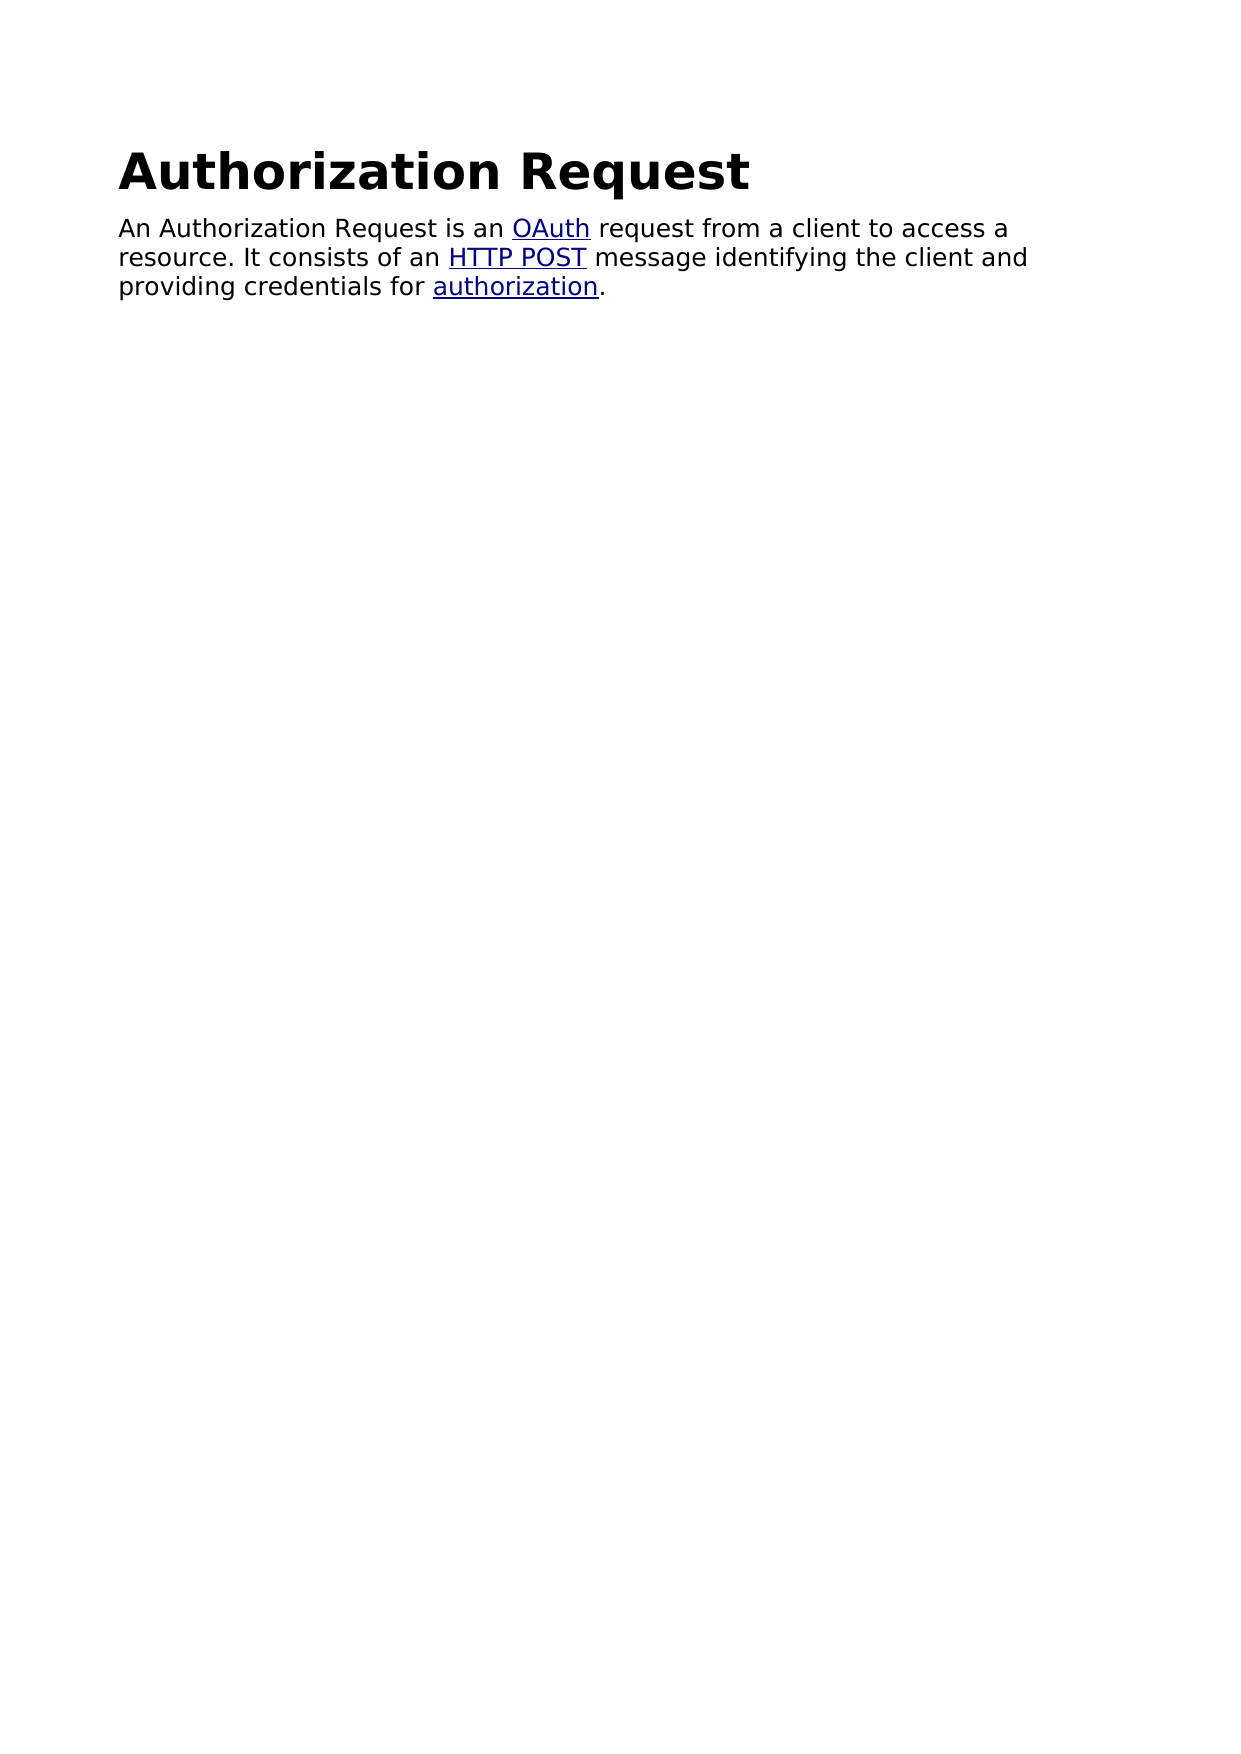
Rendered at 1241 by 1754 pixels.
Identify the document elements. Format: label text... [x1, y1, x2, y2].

text An Authorization Request is an OAuth request from a client to access a resource. It consists of an HTTP POST message identifying the client and providing credentials for authorization. [118, 214, 1122, 301]
subtitle Authorization Request [118, 143, 1122, 201]
